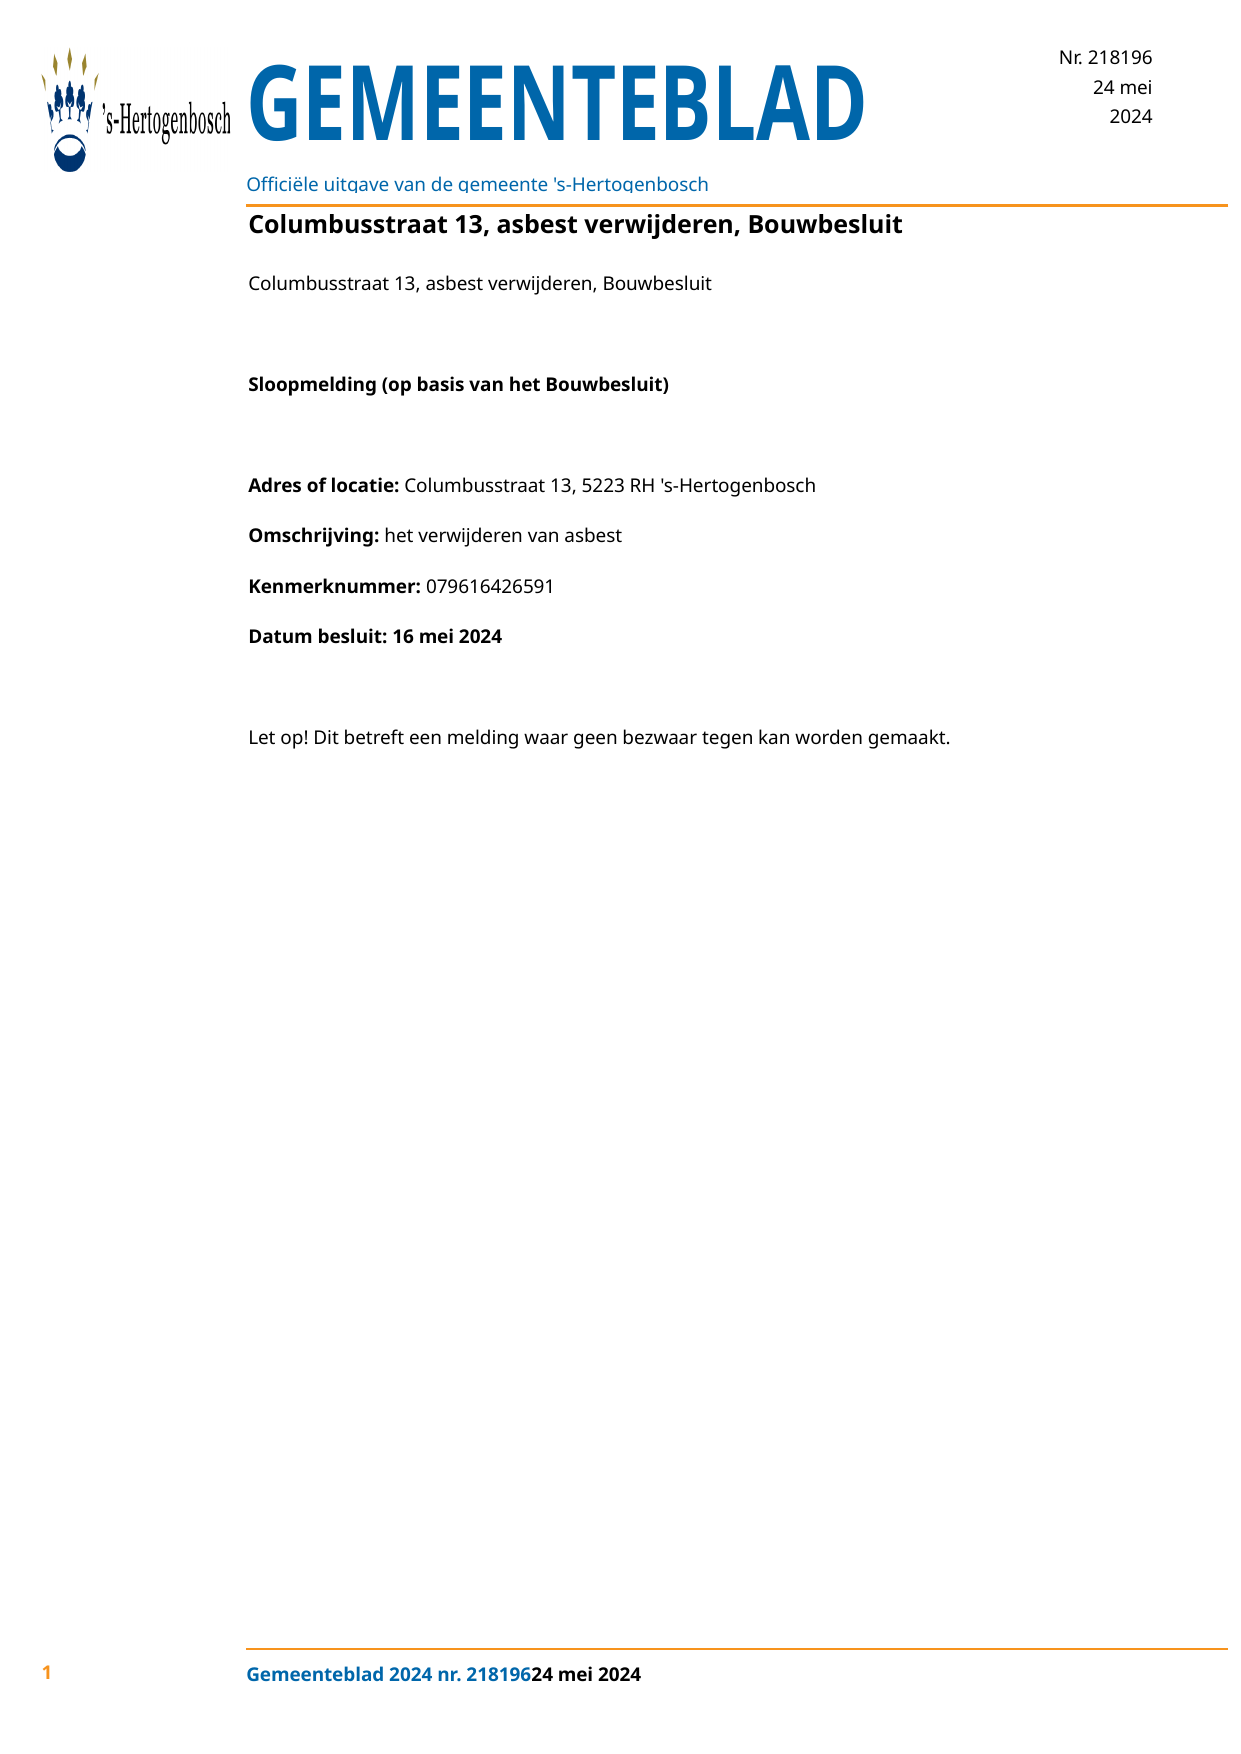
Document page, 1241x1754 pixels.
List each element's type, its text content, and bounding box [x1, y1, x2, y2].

text Let op! Dit betreft een melding waar geen bezwaar tegen kan worden gemaakt. [248, 724, 1152, 750]
text Datum besluit: 16 mei 2024 [248, 623, 1152, 649]
text Columbusstraat 13, asbest verwijderen, Bouwbesluit [248, 207, 1152, 241]
text Columbusstraat 13, asbest verwijderen, Bouwbesluit [248, 270, 1152, 296]
text Kenmerknummer: 079616426591 [248, 573, 1152, 598]
text Adres of locatie: Columbusstraat 13, 5223 RH 's-Hertogenbosch [248, 472, 1152, 498]
picture [41, 47, 231, 172]
text Omschrijving: het verwijderen van asbest [248, 522, 1152, 548]
text Sloopmelding (op basis van het Bouwbesluit) [248, 371, 1152, 397]
